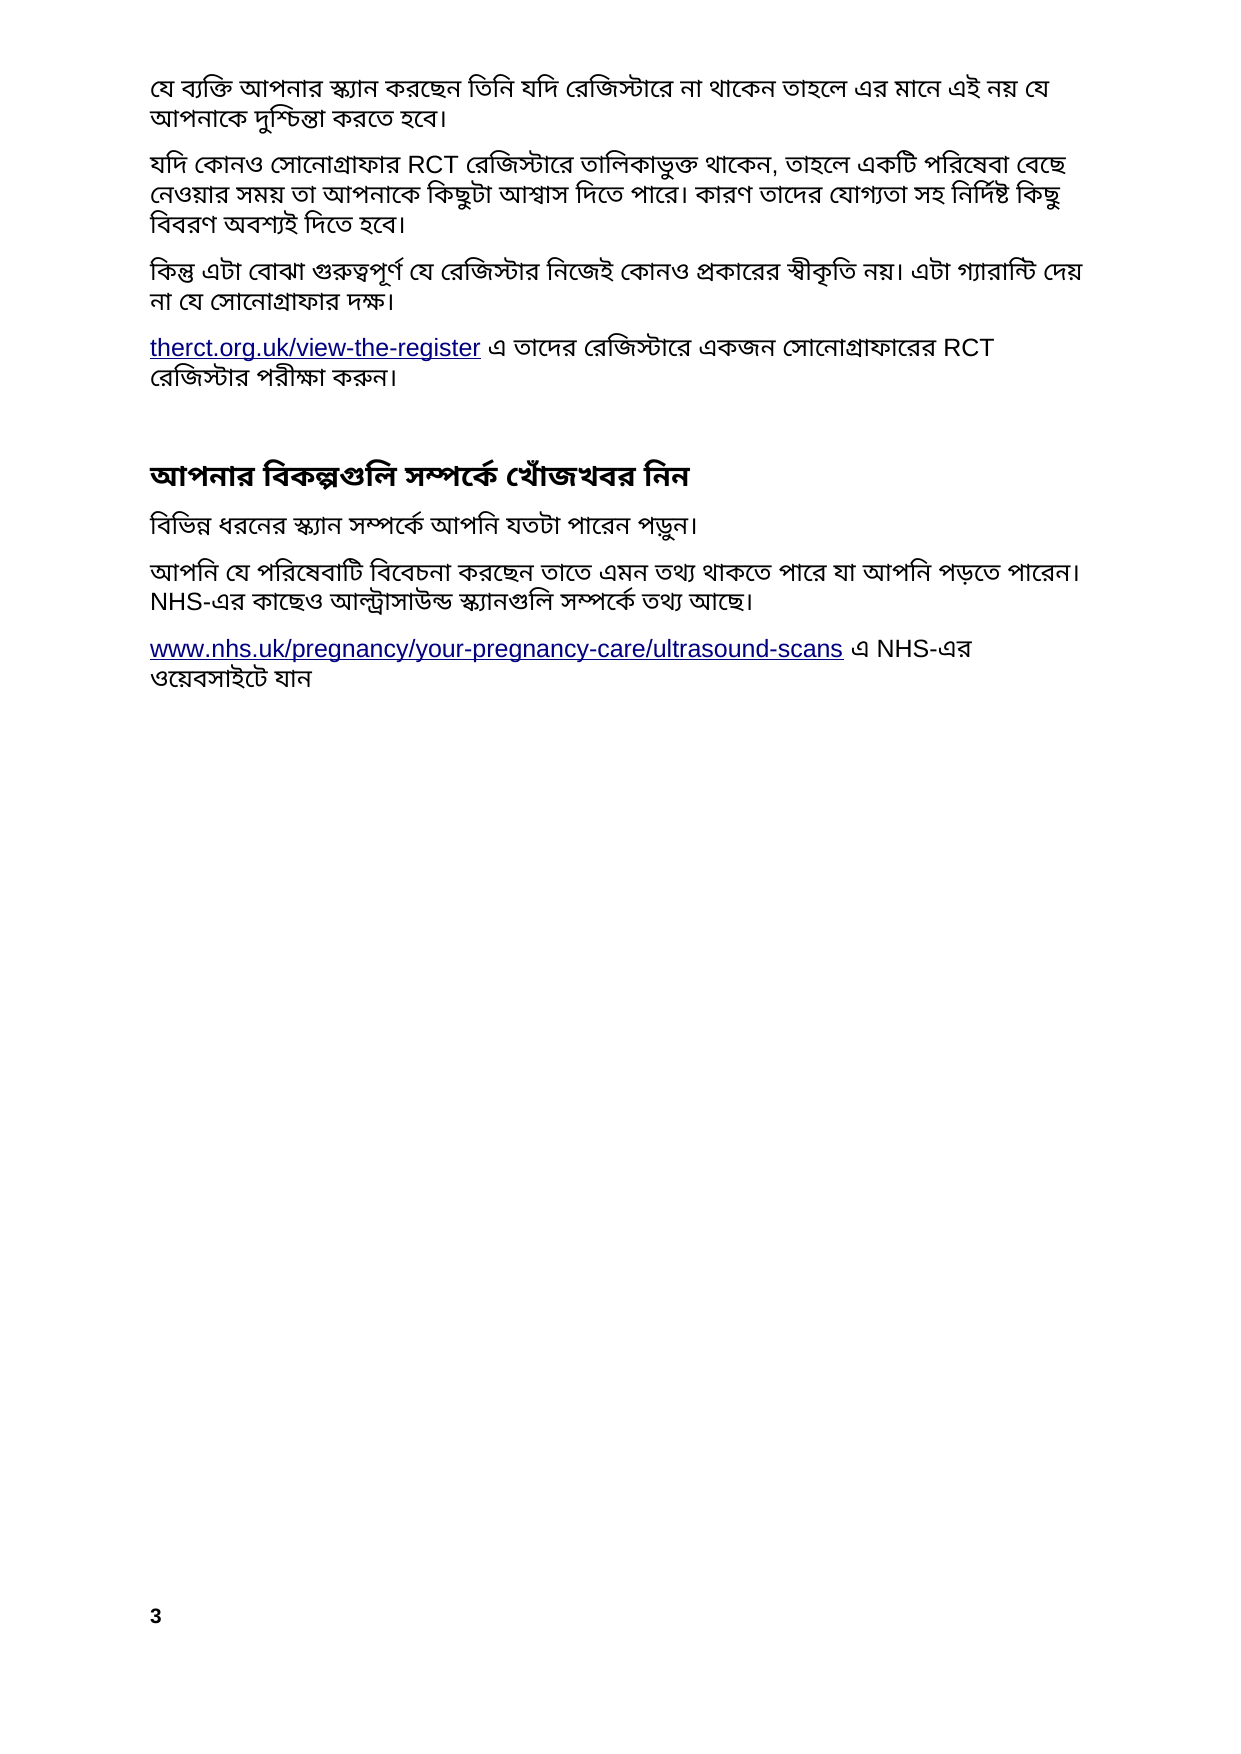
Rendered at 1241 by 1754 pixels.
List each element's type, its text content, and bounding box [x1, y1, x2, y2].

text আপনি যে পরিষেবাটি বিবেচনা করছেন তাতে এমন তথ্য থাকতে পারে যা আপনি পড়তে পারেন। NHS-এর কাছেও আল্ট্রাসাউন্ড স্ক্যানগুলি সম্পর্কে তথ্য আছে। [150, 557, 1090, 616]
text বিভিন্ন ধরনের স্ক্যান সম্পর্কে আপনি যতটা পারেন পড়ুন। [150, 511, 1090, 540]
text যে ব্যক্তি আপনার স্ক্যান করছেন তিনি যদি রেজিস্টারে না থাকেন তাহলে এর মানে এই নয় যে আপনাকে দুশ্চিন্তা করতে হবে। [150, 74, 1090, 132]
text therct.org.uk/view-the-register এ তাদের রেজিস্টারে একজন সোনোগ্রাফারের RCT রেজিস্টার পরীক্ষা করুন। [150, 333, 1090, 392]
subtitle আপনার বিকল্পগুলি সম্পর্কে খোঁজখবর নিন [150, 459, 1090, 493]
text কিন্তু এটা বোঝা গুরুত্বপূর্ণ যে রেজিস্টার নিজেই কোনও প্রকারের স্বীকৃতি নয়। এটা গ্যারান্টি দেয় না যে সোনোগ্রাফার দক্ষ। [150, 257, 1090, 315]
text www.nhs.uk/pregnancy/your-pregnancy-care/ultrasound-scans এ NHS-এর ওয়েবসাইটে যান [150, 634, 1090, 693]
text যদি কোনও সোনোগ্রাফার RCT রেজিস্টারে তালিকাভুক্ত থাকেন, তাহলে একটি পরিষেবা বেছে নেওয়ার সময় তা আপনাকে কিছুটা আশ্বাস দিতে পারে। কারণ তাদের যোগ্যতা সহ নির্দিষ্ট কিছু বিবরণ অবশ্যই দিতে হবে। [150, 150, 1090, 239]
